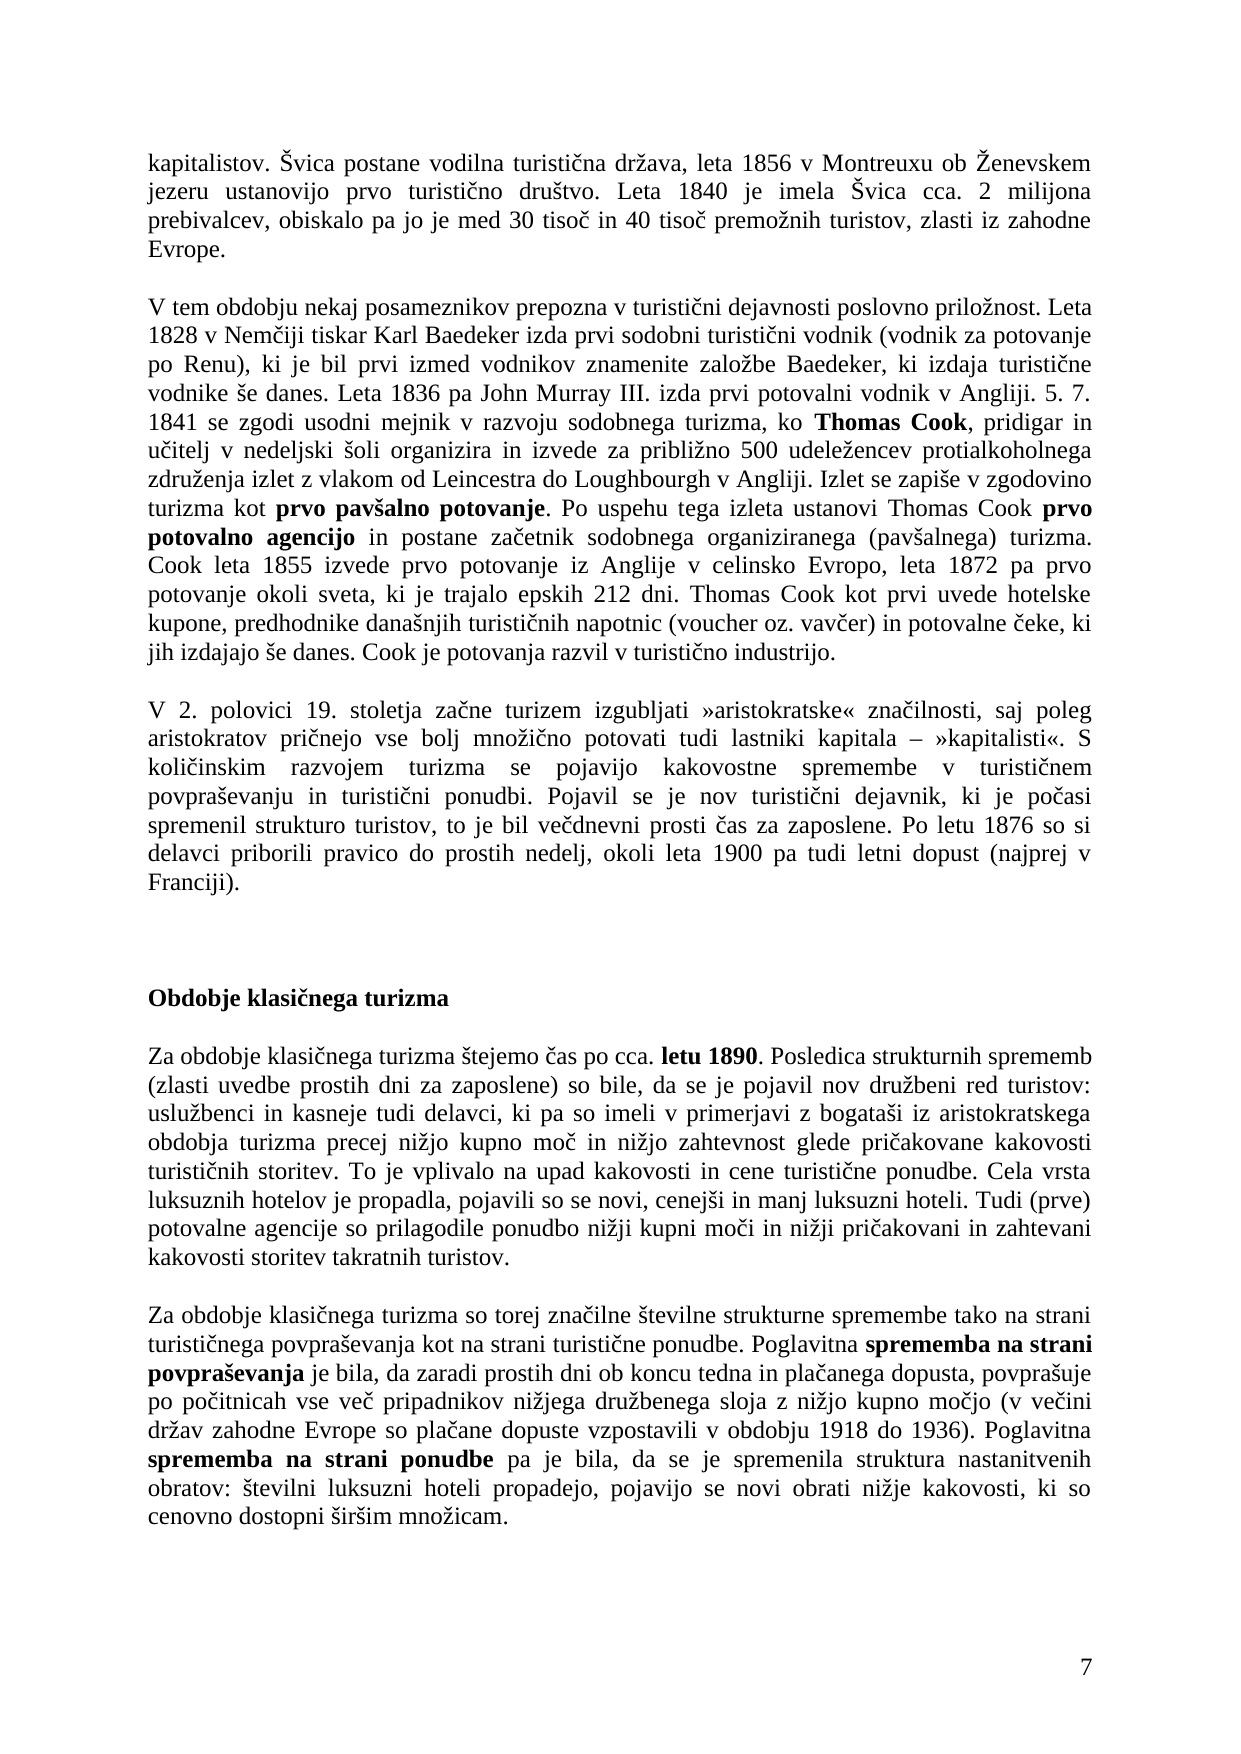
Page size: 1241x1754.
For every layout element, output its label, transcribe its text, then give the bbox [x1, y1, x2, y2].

text Obdobje klasičnega turizma [148, 983, 1093, 1012]
text V tem obdobju nekaj posameznikov prepozna v turistični dejavnosti poslovno priložnost. Leta 1828 v Nemčiji tiskar Karl Baedeker izda prvi sodobni turistični vodnik (vodnik za potovanje po Renu), ki je bil prvi izmed vodnikov znamenite založbe Baedeker, ki izdaja turistične vodnike še danes. Leta 1836 pa John Murray III. izda prvi potovalni vodnik v Angliji. 5. 7. 1841 se zgodi usodni mejnik v razvoju sodobnega turizma, ko Thomas Cook, pridigar in učitelj v nedeljski šoli organizira in izvede za približno 500 udeležencev protialkoholnega združenja izlet z vlakom od Leincestra do Loughbourgh v Angliji. Izlet se zapiše v zgodovino turizma kot prvo pavšalno potovanje. Po uspehu tega izleta ustanovi Thomas Cook prvo potovalno agencijo in postane začetnik sodobnega organiziranega (pavšalnega) turizma. Cook leta 1855 izvede prvo potovanje iz Anglije v celinsko Evropo, leta 1872 pa prvo potovanje okoli sveta, ki je trajalo epskih 212 dni. Thomas Cook kot prvi uvede hotelske kupone, predhodnike današnjih turističnih napotnic (voucher oz. vavčer) in potovalne čeke, ki jih izdajajo še danes. Cook je potovanja razvil v turistično industrijo. [148, 292, 1093, 666]
text V 2. polovici 19. stoletja začne turizem izgubljati »aristokratske« značilnosti, saj poleg aristokratov pričnejo vse bolj množično potovati tudi lastniki kapitala – »kapitalisti«. S količinskim razvojem turizma se pojavijo kakovostne spremembe v turističnem povpraševanju in turistični ponudbi. Pojavil se je nov turistični dejavnik, ki je počasi spremenil strukturo turistov, to je bil večdnevni prosti čas za zaposlene. Po letu 1876 so si delavci priborili pravico do prostih nedelj, okoli leta 1900 pa tudi letni dopust (najprej v Franciji). [148, 695, 1093, 896]
text Za obdobje klasičnega turizma štejemo čas po cca. letu 1890. Posledica strukturnih sprememb (zlasti uvedbe prostih dni za zaposlene) so bile, da se je pojavil nov družbeni red turistov: uslužbenci in kasneje tudi delavci, ki pa so imeli v primerjavi z bogataši iz aristokratskega obdobja turizma precej nižjo kupno moč in nižjo zahtevnost glede pričakovane kakovosti turističnih storitev. To je vplivalo na upad kakovosti in cene turistične ponudbe. Cela vrsta luksuznih hotelov je propadla, pojavili so se novi, cenejši in manj luksuzni hoteli. Tudi (prve) potovalne agencije so prilagodile ponudbo nižji kupni moči in nižji pričakovani in zahtevani kakovosti storitev takratnih turistov. [148, 1041, 1093, 1271]
text kapitalistov. Švica postane vodilna turistična država, leta 1856 v Montreuxu ob Ženevskem jezeru ustanovijo prvo turistično društvo. Leta 1840 je imela Švica cca. 2 milijona prebivalcev, obiskalo pa jo je med 30 tisoč in 40 tisoč premožnih turistov, zlasti iz zahodne Evrope. [148, 148, 1093, 263]
text Za obdobje klasičnega turizma so torej značilne številne strukturne spremembe tako na strani turističnega povpraševanja kot na strani turistične ponudbe. Poglavitna sprememba na strani povpraševanja je bila, da zaradi prostih dni ob koncu tedna in plačanega dopusta, povprašuje po počitnicah vse več pripadnikov nižjega družbenega sloja z nižjo kupno močjo (v večini držav zahodne Evrope so plačane dopuste vzpostavili v obdobju 1918 do 1936). Poglavitna sprememba na strani ponudbe pa je bila, da se je spremenila struktura nastanitvenih obratov: številni luksuzni hoteli propadejo, pojavijo se novi obrati nižje kakovosti, ki so cenovno dostopni širšim množicam. [148, 1300, 1093, 1530]
